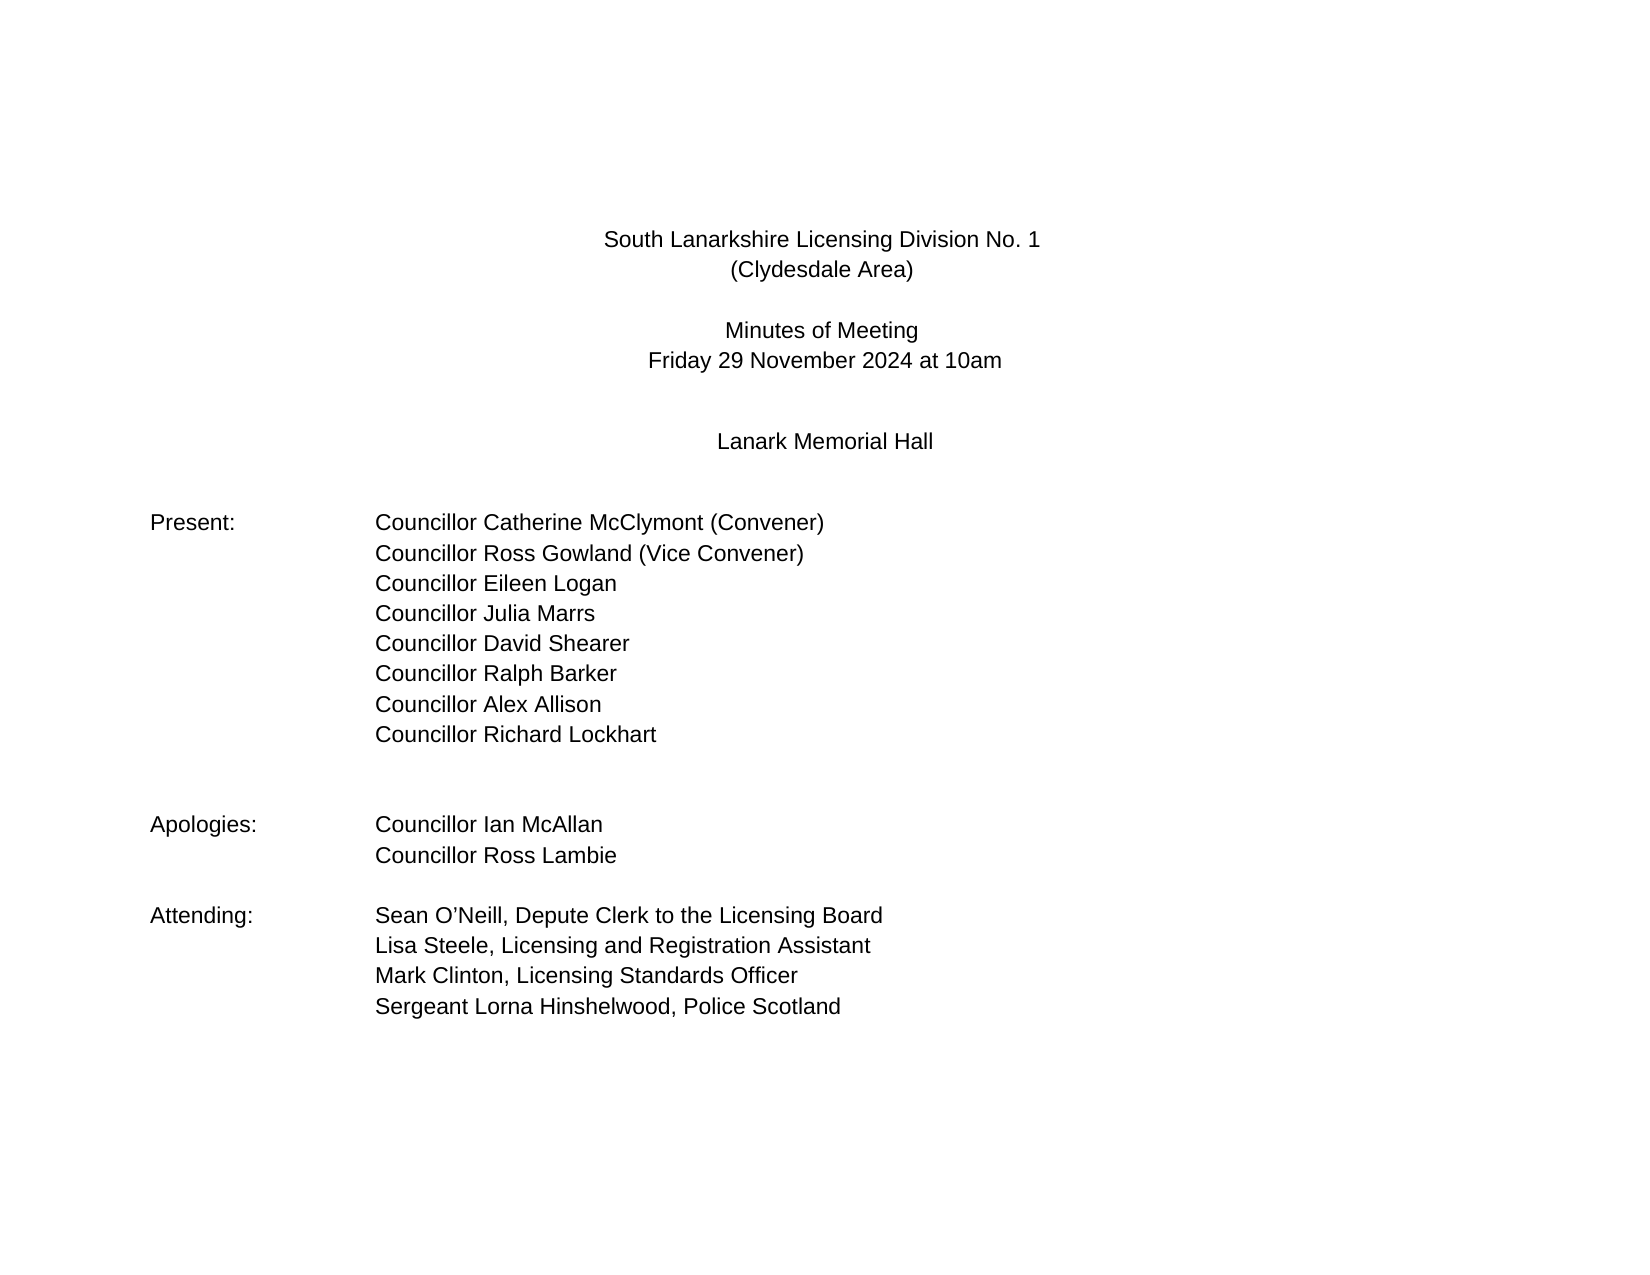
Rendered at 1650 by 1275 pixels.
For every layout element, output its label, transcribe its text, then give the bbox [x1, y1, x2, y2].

text Councillor David Shearer [300, 630, 1500, 657]
text Sergeant Lorna Hinshelwood, Police Scotland [300, 993, 1500, 1019]
text Lanark Memorial Hall [150, 428, 1500, 454]
text Councillor Julia Marrs [375, 600, 1500, 626]
text Councillor Richard Lockhart [300, 721, 1500, 747]
text Councillor Ross Lambie [150, 842, 1500, 868]
text Attending: Sean O’Neill, Depute Clerk to the Licensing Board [150, 902, 1500, 928]
text Mark Clinton, Licensing Standards Officer [300, 962, 1500, 989]
text Councillor Eileen Logan [375, 570, 1500, 596]
text Apologies: Councillor Ian McAllan [150, 811, 1500, 838]
text Present: Councillor Catherine McClymont (Convener) [150, 509, 1500, 536]
text Lisa Steele, Licensing and Registration Assistant [300, 932, 1500, 959]
text Councillor Alex Allison [300, 691, 1500, 717]
text Councillor Ralph Barker [300, 660, 1500, 687]
text Councillor Ross Gowland (Vice Convener) [150, 539, 1500, 566]
subtitle South Lanarkshire Licensing Division No. 1 (Clydesdale Area) Minutes of Meeting Friday 29 November 2024 at 10am [150, 226, 1500, 373]
